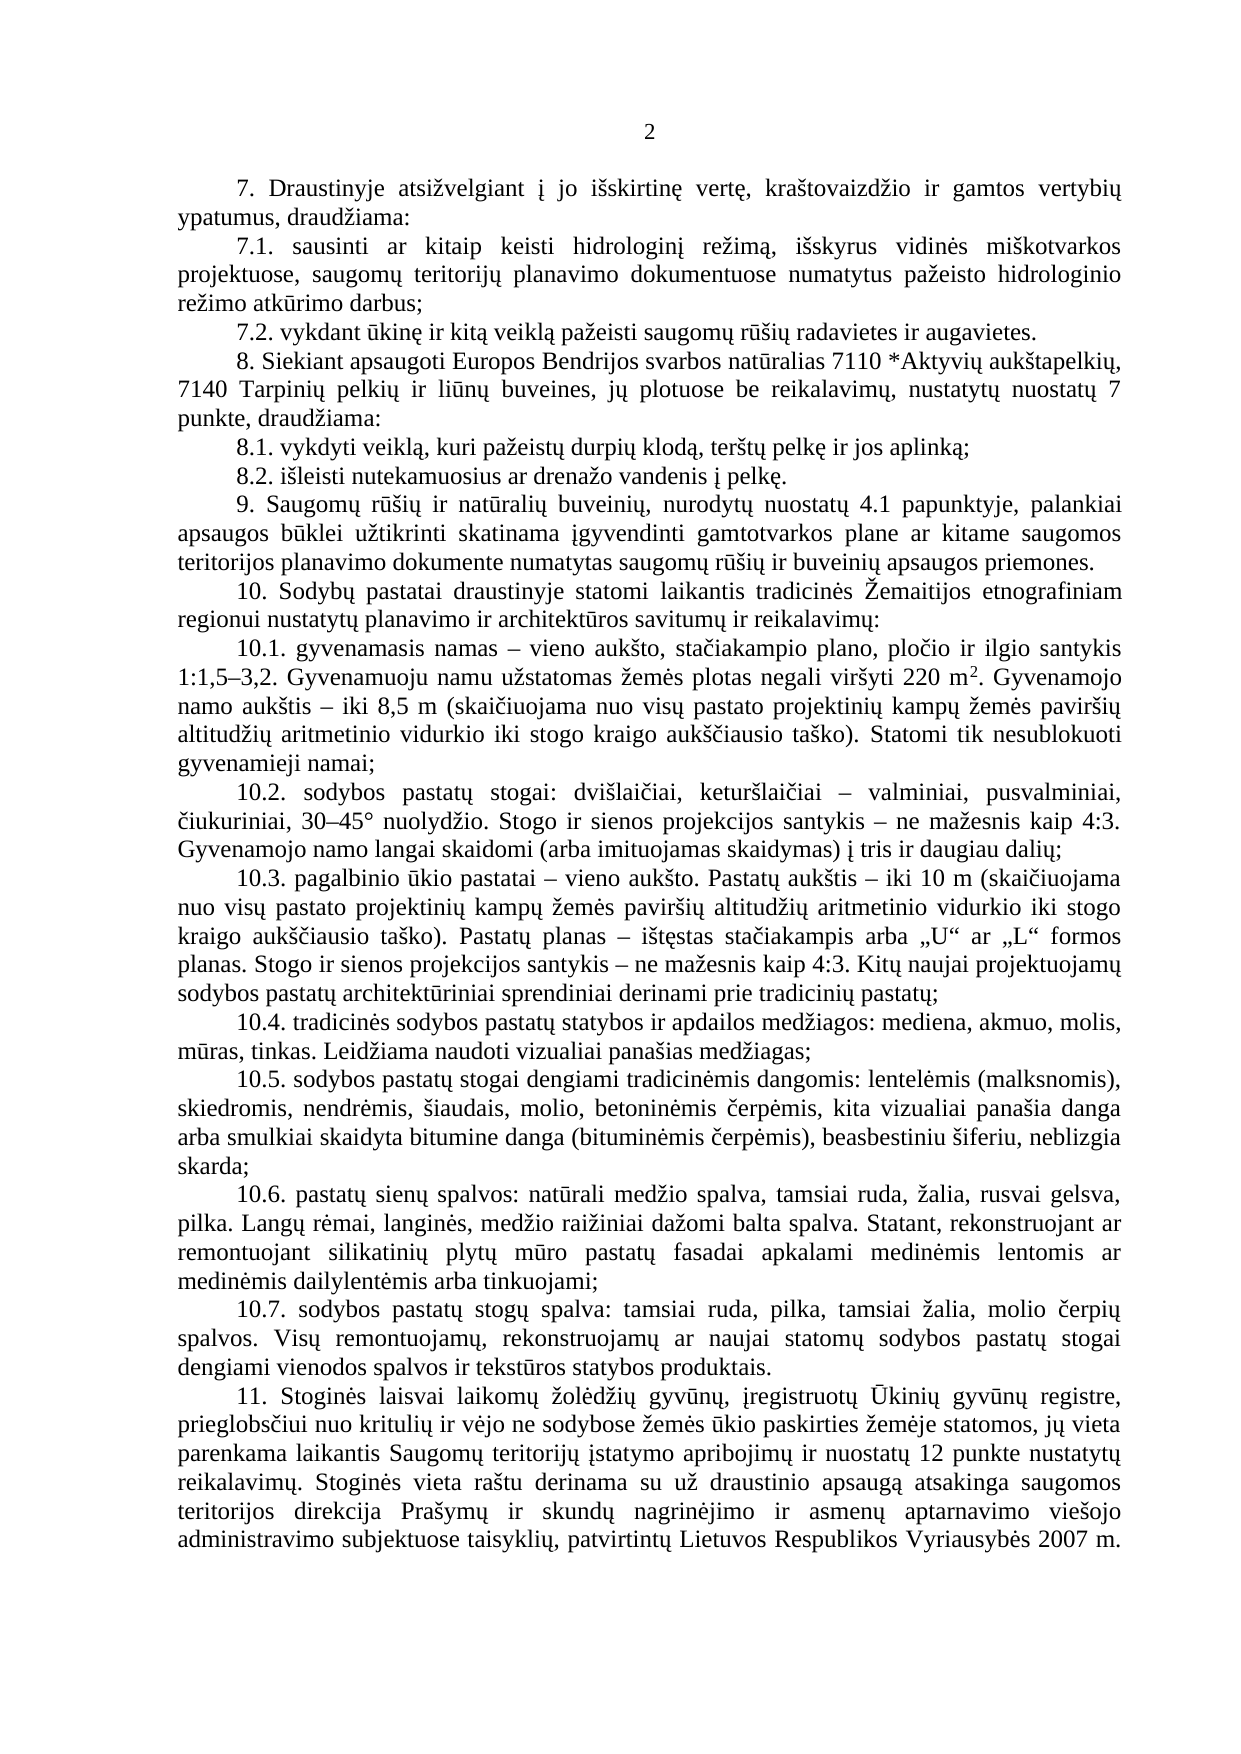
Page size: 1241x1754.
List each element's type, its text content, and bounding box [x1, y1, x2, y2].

text 9. Saugomų rūšių ir natūralių buveinių, nurodytų nuostatų 4.1 papunktyje, palankiai apsaugos būklei užtikrinti skatinama įgyvendinti gamtotvarkos plane ar kitame saugomos teritorijos planavimo dokumente numatytas saugomų rūšių ir buveinių apsaugos priemones. [177, 489, 1122, 576]
text 7. Draustinyje atsižvelgiant į jo išskirtinę vertę, kraštovaizdžio ir gamtos vertybių ypatumus, draudžiama: [177, 173, 1122, 231]
text 10.4. tradicinės sodybos pastatų statybos ir apdailos medžiagos: mediena, akmuo, molis, mūras, tinkas. Leidžiama naudoti vizualiai panašias medžiagas; [177, 1007, 1122, 1064]
text 10.5. sodybos pastatų stogai dengiami tradicinėmis dangomis: lentelėmis (malksnomis), skiedromis, nendrėmis, šiaudais, molio, betoninėmis čerpėmis, kita vizualiai panašia danga arba smulkiai skaidyta bitumine danga (bituminėmis čerpėmis), beasbestiniu šiferiu, neblizgia skarda; [177, 1064, 1122, 1179]
text 10.1. gyvenamasis namas – vieno aukšto, stačiakampio plano, pločio ir ilgio santykis 1:1,5–3,2. Gyvenamuoju namu užstatomas žemės plotas negali viršyti 220 m2. Gyvenamojo namo aukštis – iki 8,5 m (skaičiuojama nuo visų pastato projektinių kampų žemės paviršių altitudžių aritmetinio vidurkio iki stogo kraigo aukščiausio taško). Statomi tik nesublokuoti gyvenamieji namai; [177, 633, 1122, 777]
text 10.2. sodybos pastatų stogai: dvišlaičiai, keturšlaičiai – valminiai, pusvalminiai, čiukuriniai, 30–45° nuolydžio. Stogo ir sienos projekcijos santykis – ne mažesnis kaip 4:3. Gyvenamojo namo langai skaidomi (arba imituojamas skaidymas) į tris ir daugiau dalių; [177, 777, 1122, 863]
text 10. Sodybų pastatai draustinyje statomi laikantis tradicinės Žemaitijos etnografiniam regionui nustatytų planavimo ir architektūros savitumų ir reikalavimų: [177, 576, 1122, 633]
text 8. Siekiant apsaugoti Europos Bendrijos svarbos natūralias 7110 *Aktyvių aukštapelkių, 7140 Tarpinių pelkių ir liūnų buveines, jų plotuose be reikalavimų, nustatytų nuostatų 7 punkte, draudžiama: [177, 346, 1122, 432]
text 8.1. vykdyti veiklą, kuri pažeistų durpių klodą, terštų pelkę ir jos aplinką; [177, 432, 1122, 461]
text 7.1. sausinti ar kitaip keisti hidrologinį režimą, išskyrus vidinės miškotvarkos projektuose, saugomų teritorijų planavimo dokumentuose numatytus pažeisto hidrologinio režimo atkūrimo darbus; [177, 231, 1122, 317]
text 7.2. vykdant ūkinę ir kitą veiklą pažeisti saugomų rūšių radavietes ir augavietes. [177, 317, 1122, 346]
text 11. Stoginės laisvai laikomų žolėdžių gyvūnų, įregistruotų Ūkinių gyvūnų registre, prieglobsčiui nuo kritulių ir vėjo ne sodybose žemės ūkio paskirties žemėje statomos, jų vieta parenkama laikantis Saugomų teritorijų įstatymo apribojimų ir nuostatų 12 punkte nustatytų reikalavimų. Stoginės vieta raštu derinama su už draustinio apsaugą atsakinga saugomos teritorijos direkcija Prašymų ir skundų nagrinėjimo ir asmenų aptarnavimo viešojo administravimo subjektuose taisyklių, patvirtintų Lietuvos Respublikos Vyriausybės 2007 m. [177, 1381, 1122, 1553]
text 8.2. išleisti nutekamuosius ar drenažo vandenis į pelkę. [177, 461, 1122, 489]
text 10.6. pastatų sienų spalvos: natūrali medžio spalva, tamsiai ruda, žalia, rusvai gelsva, pilka. Langų rėmai, langinės, medžio raižiniai dažomi balta spalva. Statant, rekonstruojant ar remontuojant silikatinių plytų mūro pastatų fasadai apkalami medinėmis lentomis ar medinėmis dailylentėmis arba tinkuojami; [177, 1179, 1122, 1294]
text 10.7. sodybos pastatų stogų spalva: tamsiai ruda, pilka, tamsiai žalia, molio čerpių spalvos. Visų remontuojamų, rekonstruojamų ar naujai statomų sodybos pastatų stogai dengiami vienodos spalvos ir tekstūros statybos produktais. [177, 1294, 1122, 1381]
text 10.3. pagalbinio ūkio pastatai – vieno aukšto. Pastatų aukštis – iki 10 m (skaičiuojama nuo visų pastato projektinių kampų žemės paviršių altitudžių aritmetinio vidurkio iki stogo kraigo aukščiausio taško). Pastatų planas – ištęstas stačiakampis arba „U“ ar „L“ formos planas. Stogo ir sienos projekcijos santykis – ne mažesnis kaip 4:3. Kitų naujai projektuojamų sodybos pastatų architektūriniai sprendiniai derinami prie tradicinių pastatų; [177, 863, 1122, 1007]
